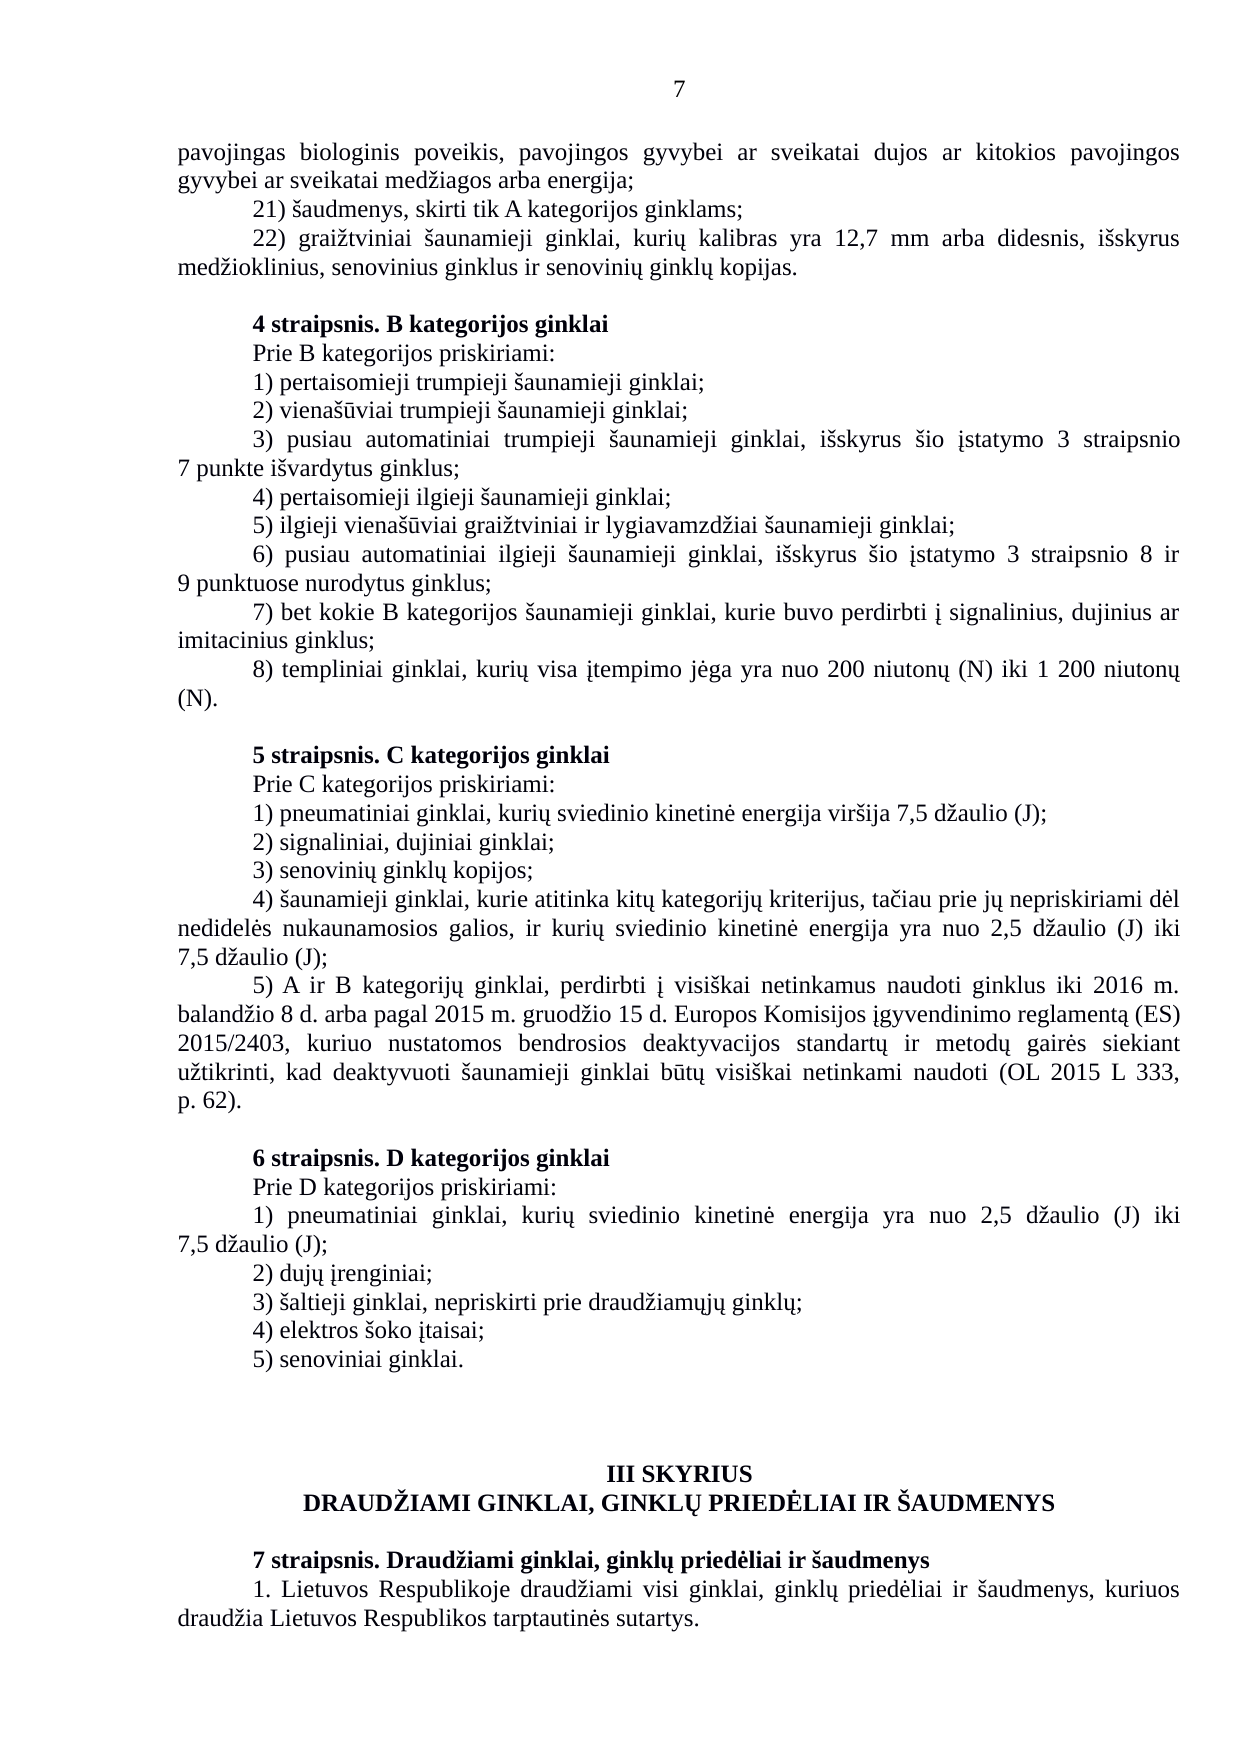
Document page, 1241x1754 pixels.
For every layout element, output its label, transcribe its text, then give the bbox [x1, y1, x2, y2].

text 6) pusiau automatiniai ilgieji šaunamieji ginklai, išskyrus šio įstatymo 3 straipsnio 8 ir 9 punktuose nurodytus ginklus; [177, 539, 1181, 597]
text 1) pneumatiniai ginklai, kurių sviedinio kinetinė energija viršija 7,5 džaulio (J); [177, 798, 1181, 827]
text 1) pneumatiniai ginklai, kurių sviedinio kinetinė energija yra nuo 2,5 džaulio (J) iki 7,5 džaulio (J); [177, 1200, 1181, 1258]
text 2) signaliniai, dujiniai ginklai; [177, 827, 1181, 855]
text Prie D kategorijos priskiriami: [177, 1172, 1181, 1200]
text 5 straipsnis. C kategorijos ginklai [177, 740, 1181, 769]
text 3) senovinių ginklų kopijos; [177, 855, 1181, 884]
text 1. Lietuvos Respublikoje draudžiami visi ginklai, ginklų priedėliai ir šaudmenys, kuriuos draudžia Lietuvos Respublikos tarptautinės sutartys. [177, 1574, 1181, 1632]
text 1) pertaisomieji trumpieji šaunamieji ginklai; [177, 367, 1181, 395]
text 2) vienašūviai trumpieji šaunamieji ginklai; [177, 395, 1181, 424]
text Prie B kategorijos priskiriami: [177, 338, 1181, 367]
text 4 straipsnis. B kategorijos ginklai [177, 309, 1181, 338]
text 5) A ir B kategorijų ginklai, perdirbti į visiškai netinkamus naudoti ginklus iki 2016 m. balandžio 8 d. arba pagal 2015 m. gruodžio 15 d. Europos Komisijos įgyvendinimo reglamentą (ES) 2015/2403, kuriuo nustatomos bendrosios deaktyvacijos standartų ir metodų gairės siekiant užtikrinti, kad deaktyvuoti šaunamieji ginklai būtų visiškai netinkami naudoti (OL 2015 L 333, p. 62). [177, 970, 1181, 1114]
text Prie C kategorijos priskiriami: [177, 769, 1181, 798]
text 7) bet kokie B kategorijos šaunamieji ginklai, kurie buvo perdirbti į signalinius, dujinius ar imitacinius ginklus; [177, 597, 1181, 654]
text III SKYRIUS [177, 1459, 1181, 1488]
text 2) dujų įrenginiai; [177, 1258, 1181, 1287]
text 3) pusiau automatiniai trumpieji šaunamieji ginklai, išskyrus šio įstatymo 3 straipsnio 7 punkte išvardytus ginklus; [177, 424, 1181, 482]
text 4) pertaisomieji ilgieji šaunamieji ginklai; [177, 482, 1181, 510]
text pavojingas biologinis poveikis, pavojingos gyvybei ar sveikatai dujos ar kitokios pavojingos gyvybei ar sveikatai medžiagos arba energija; [177, 137, 1181, 194]
text 22) graižtviniai šaunamieji ginklai, kurių kalibras yra 12,7 mm arba didesnis, išskyrus medžioklinius, senovinius ginklus ir senovinių ginklų kopijas. [177, 223, 1181, 280]
text 8) templiniai ginklai, kurių visa įtempimo jėga yra nuo 200 niutonų (N) iki 1 200 niutonų (N). [177, 654, 1181, 712]
text 4) elektros šoko įtaisai; [177, 1315, 1181, 1344]
text 21) šaudmenys, skirti tik A kategorijos ginklams; [177, 194, 1181, 223]
text 3) šaltieji ginklai, nepriskirti prie draudžiamųjų ginklų; [177, 1287, 1181, 1315]
text 5) ilgieji vienašūviai graižtviniai ir lygiavamzdžiai šaunamieji ginklai; [177, 510, 1181, 539]
text 5) senoviniai ginklai. [177, 1344, 1181, 1373]
text 4) šaunamieji ginklai, kurie atitinka kitų kategorijų kriterijus, tačiau prie jų nepriskiriami dėl nedidelės nukaunamosios galios, ir kurių sviedinio kinetinė energija yra nuo 2,5 džaulio (J) iki 7,5 džaulio (J); [177, 884, 1181, 970]
text 6 straipsnis. D kategorijos ginklai [177, 1143, 1181, 1172]
text 7 straipsnis. Draudžiami ginklai, ginklų priedėliai ir šaudmenys [177, 1545, 1181, 1574]
text DraudžIami GINKLai, GINKLŲ PRIEDĖLIAI IR ŠAUDMENys [177, 1488, 1181, 1517]
